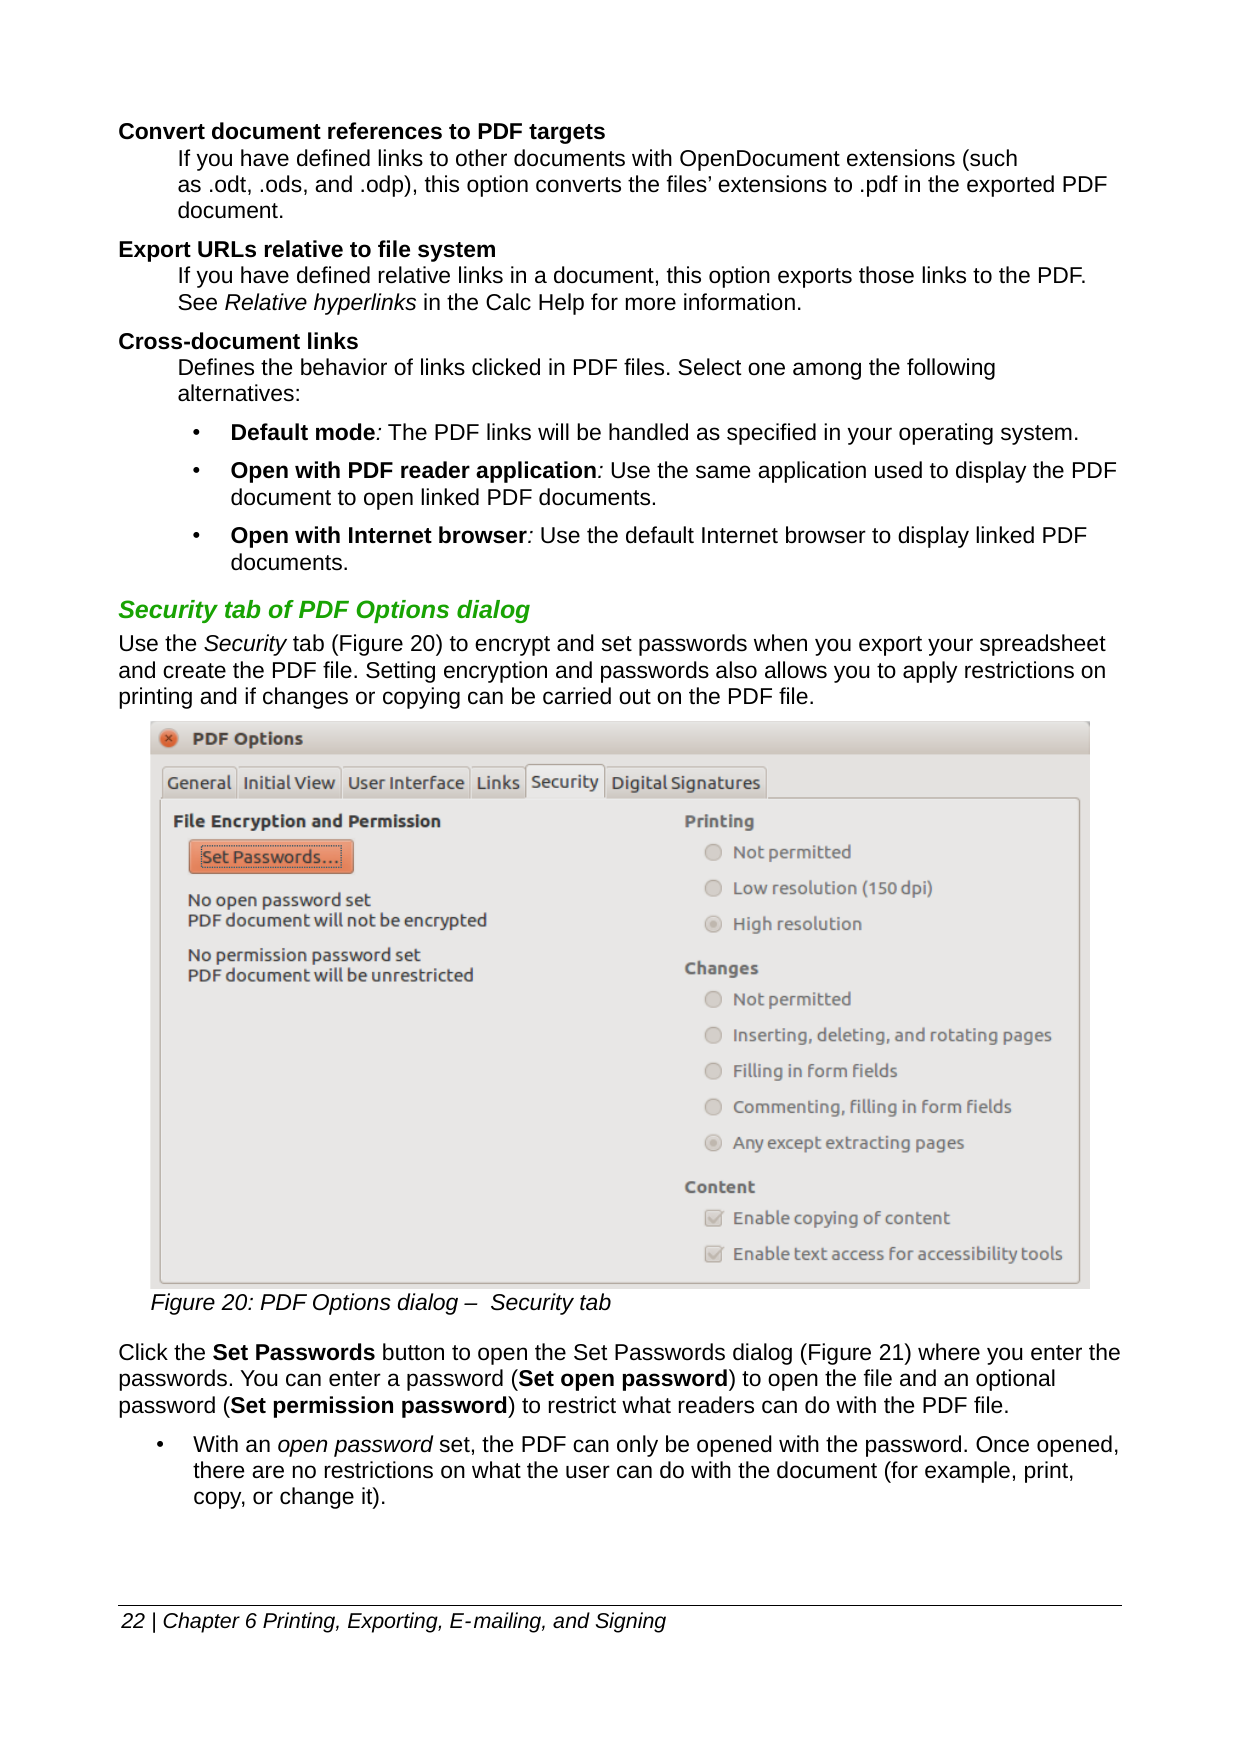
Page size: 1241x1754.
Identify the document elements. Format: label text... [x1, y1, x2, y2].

text Figure 20: PDF Options dialog – Security tab [150, 1289, 1090, 1315]
text Use the Security tab (Figure 20) to encrypt and set passwords when you export your spreadsheet and create the PDF file. Setting encryption and passwords also allows you to apply restrictions on printing and if changes or copying can be carried out on the PDF file. [118, 630, 1122, 709]
list Default mode: The PDF links will be handled as specified in your operating system. [192, 419, 1122, 446]
picture [150, 721, 1090, 1289]
text Cross-document links [118, 328, 1122, 354]
text Export URLs relative to file system [118, 236, 1122, 262]
list With an open password set, the PDF can only be opened with the password. Once opened, there are no restrictions on what the user can do with the document (for example, print, copy, or change it). [156, 1431, 1122, 1510]
text Defines the behavior of links clicked in PDF files. Select one among the following alternatives: [177, 354, 1122, 407]
list Open with PDF reader application: Use the same application used to display the PDF document to open linked PDF documents. [192, 457, 1122, 510]
text Click the Set Passwords button to open the Set Passwords dialog (Figure 21) where you enter the passwords. You can enter a password (Set open password) to open the file and an optional password (Set permission password) to restrict what readers can do with the PDF file. [118, 1339, 1122, 1418]
list Open with Internet browser: Use the default Internet browser to display linked PDF documents. [192, 522, 1122, 575]
text If you have defined links to other documents with OpenDocument extensions (such as .odt, .ods, and .odp), this option converts the files’ extensions to .pdf in the exported PDF document. [177, 144, 1122, 223]
text Convert document references to PDF targets [118, 118, 1122, 144]
subtitle Security tab of PDF Options dialog [118, 596, 1122, 624]
text If you have defined relative links in a document, this option exports those links to the PDF. See Relative hyperlinks in the Calc Help for more information. [177, 262, 1122, 315]
